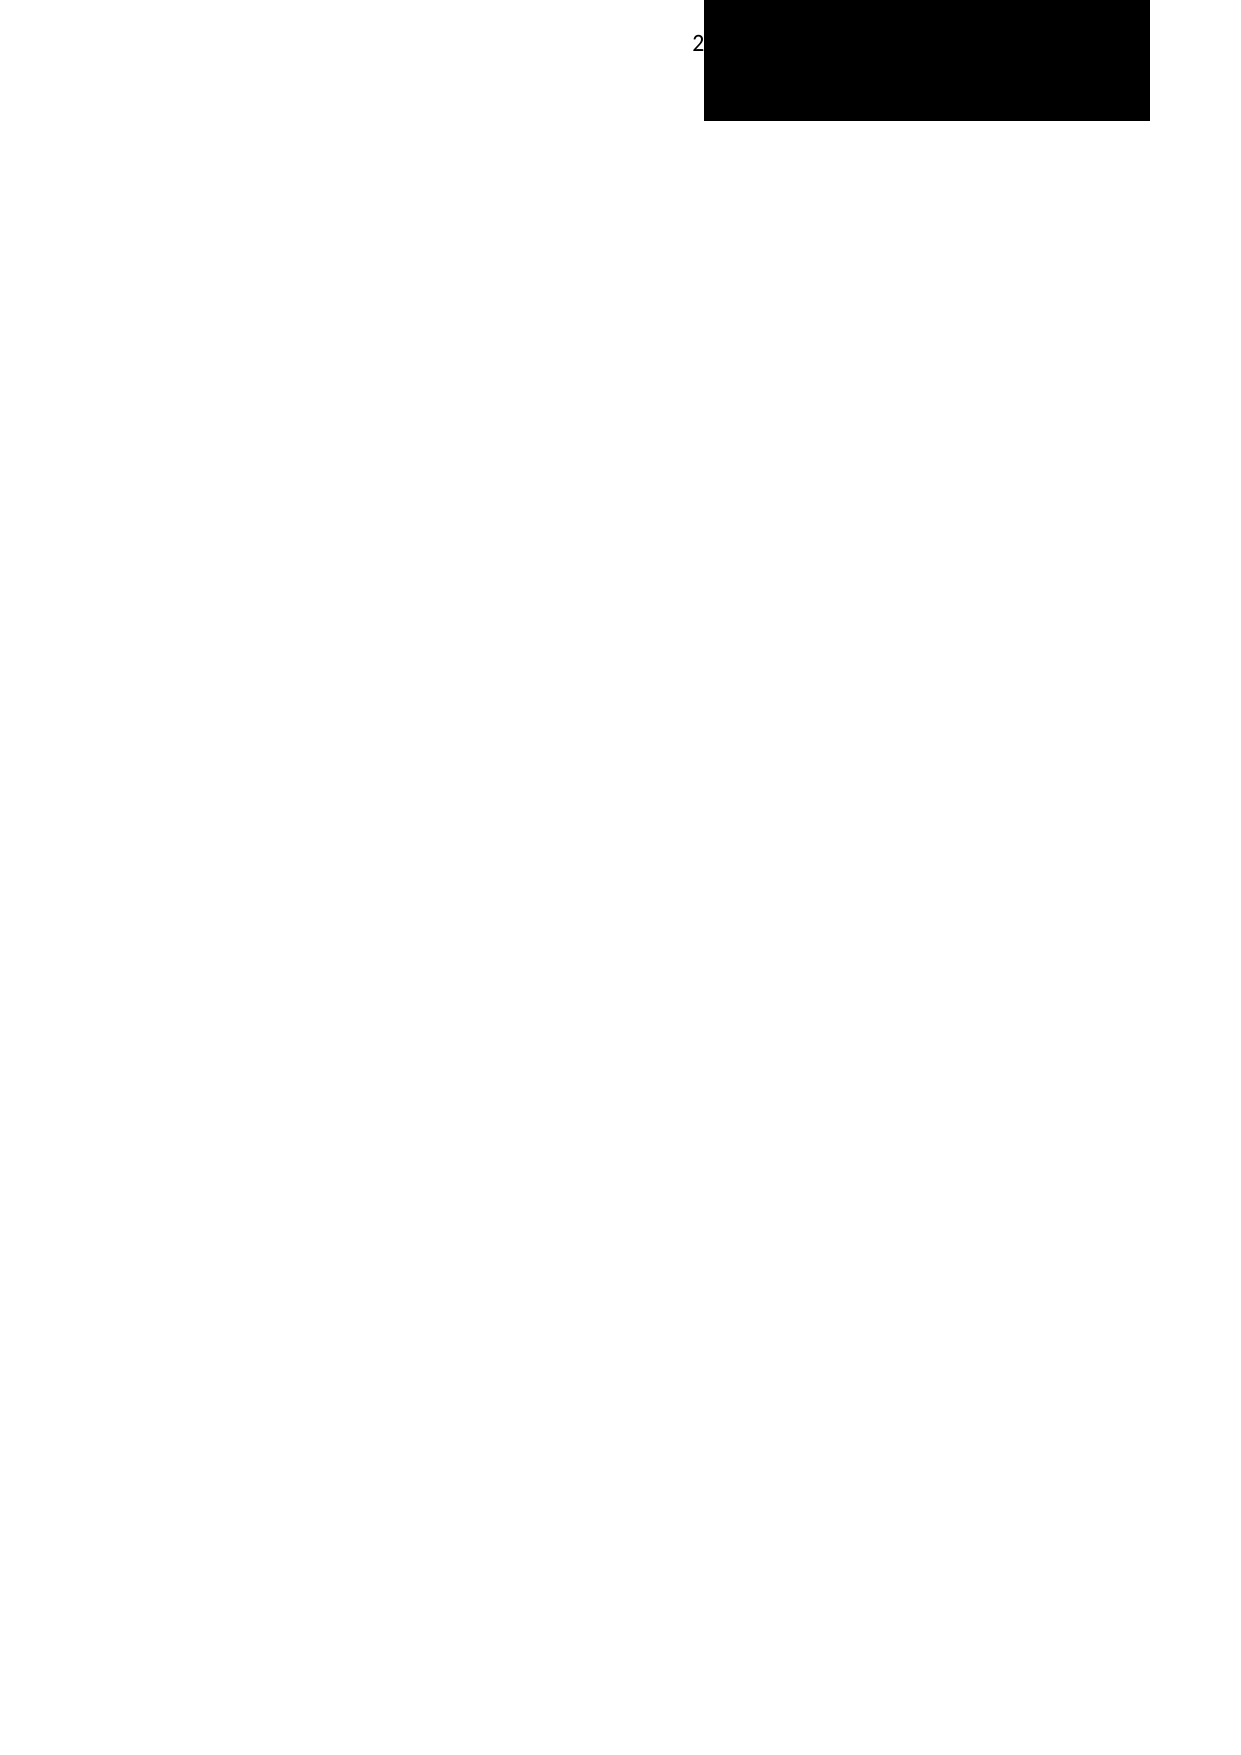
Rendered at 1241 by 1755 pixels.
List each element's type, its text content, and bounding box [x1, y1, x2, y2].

text 2 [102, 27, 704, 58]
